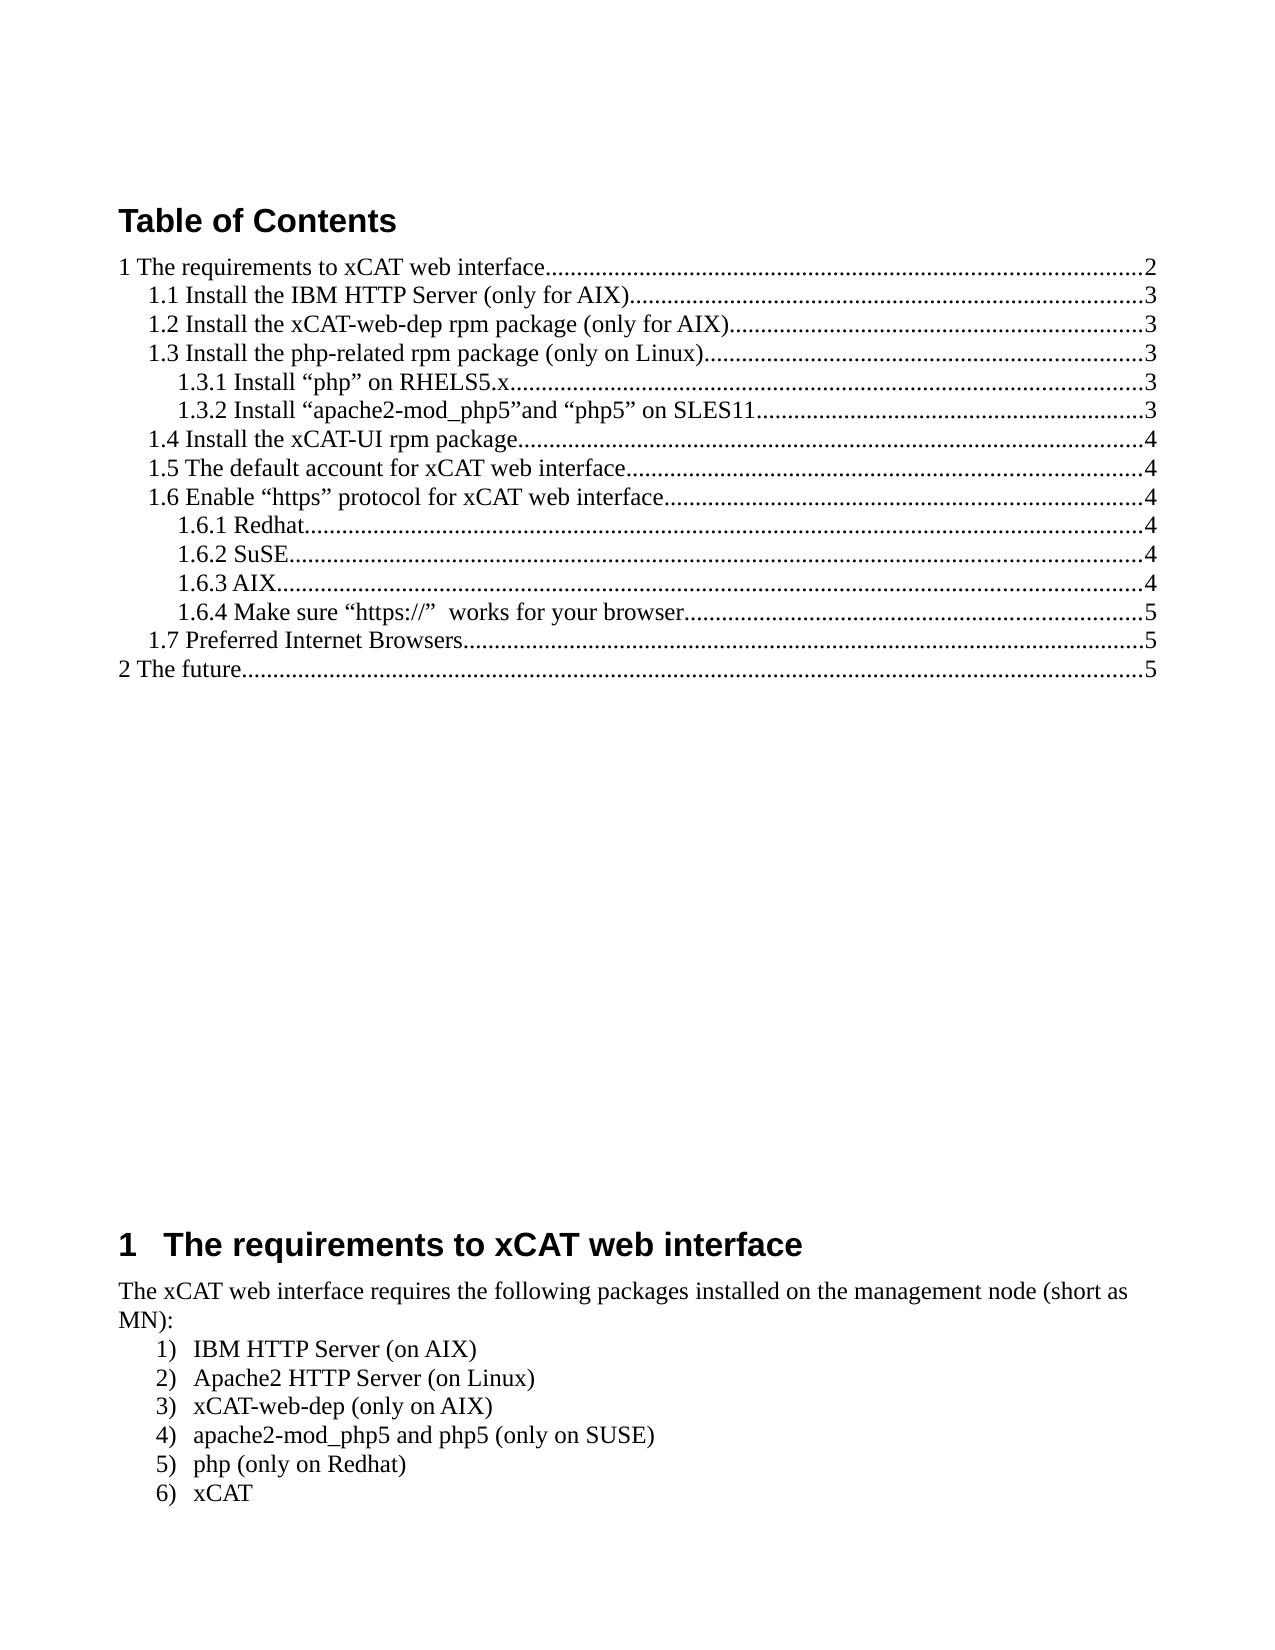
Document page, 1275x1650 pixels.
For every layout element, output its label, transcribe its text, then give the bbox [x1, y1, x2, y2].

text 1.3.1 Install “php” on RHELS5.x 3 [177, 367, 1157, 395]
text 1.3 Install the php-related rpm package (only on Linux) 3 [148, 338, 1157, 367]
text 1.7 Preferred Internet Browsers 5 [148, 625, 1157, 654]
list IBM HTTP Server (on AIX) [156, 1334, 1157, 1363]
subtitle Table of Contents [118, 201, 1157, 239]
text 2 The future 5 [118, 654, 1157, 683]
text The xCAT web interface requires the following packages installed on the management node (short as MN): [118, 1276, 1157, 1334]
list xCAT-web-dep (only on AIX) [156, 1391, 1157, 1420]
text 1.5 The default account for xCAT web interface 4 [148, 453, 1157, 482]
subtitle 1 The requirements to xCAT web interface [118, 1225, 1157, 1264]
list xCAT [156, 1478, 1157, 1506]
list apache2-mod_php5 and php5 (only on SUSE) [156, 1420, 1157, 1449]
text 1.6.2 SuSE 4 [177, 539, 1157, 568]
text 1.1 Install the IBM HTTP Server (only for AIX) 3 [148, 280, 1157, 309]
list php (only on Redhat) [156, 1449, 1157, 1478]
text 1.2 Install the xCAT-web-dep rpm package (only for AIX) 3 [148, 309, 1157, 338]
text 1.3.2 Install “apache2-mod_php5”and “php5” on SLES11 3 [177, 395, 1157, 424]
text 1.6.4 Make sure “https://” works for your browser 5 [177, 597, 1157, 625]
text 1.6.1 Redhat 4 [177, 510, 1157, 539]
list Apache2 HTTP Server (on Linux) [156, 1363, 1157, 1391]
text 1 The requirements to xCAT web interface 2 [118, 252, 1157, 280]
text 1.6.3 AIX 4 [177, 568, 1157, 597]
text 1.6 Enable “https” protocol for xCAT web interface 4 [148, 482, 1157, 510]
text 1.4 Install the xCAT-UI rpm package 4 [148, 424, 1157, 453]
